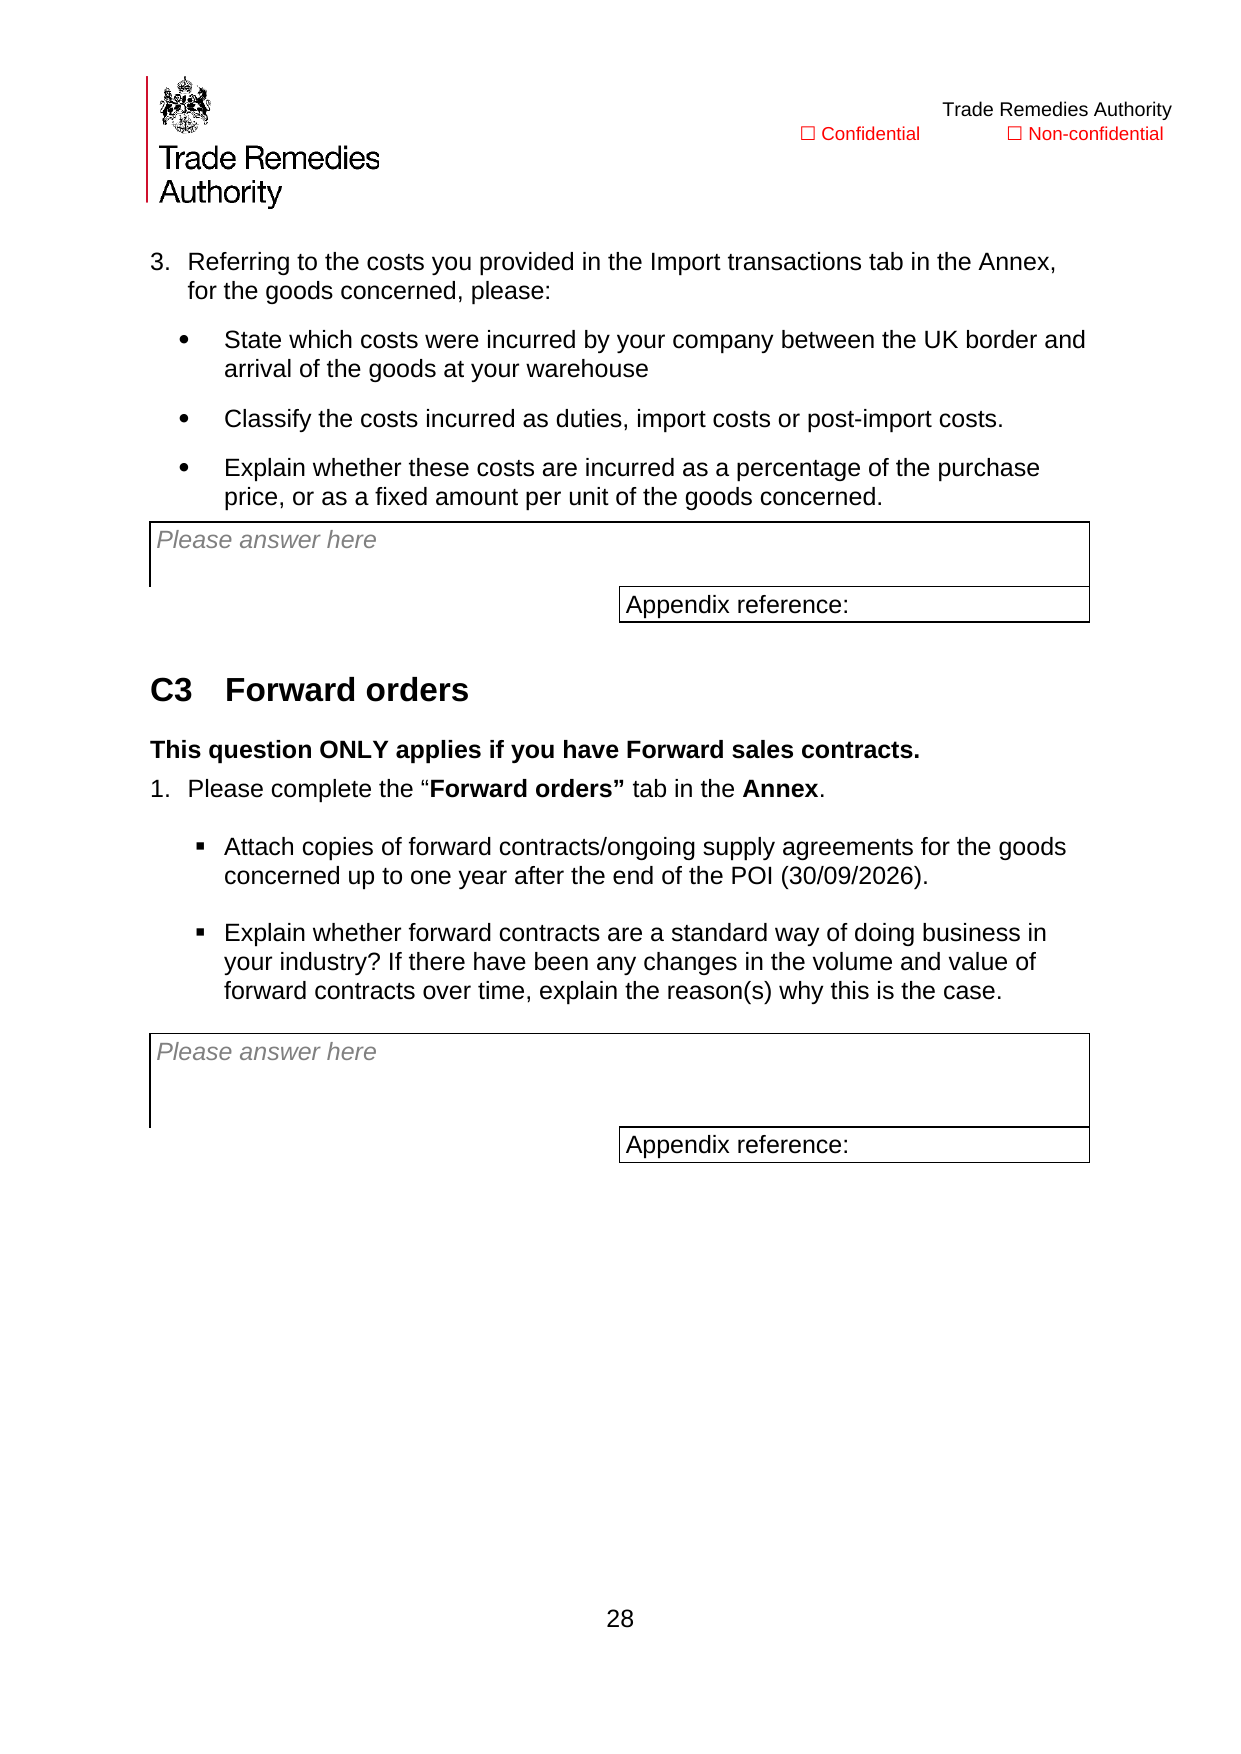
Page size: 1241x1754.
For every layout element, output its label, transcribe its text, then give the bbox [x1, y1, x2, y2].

table_cell [150, 1128, 619, 1162]
table_cell Appendix reference: [620, 1128, 1089, 1162]
list Classify the costs incurred as duties, import costs or post-import costs. [179, 404, 1090, 433]
list State which costs were incurred by your company between the UK border and arrival of the goods at your warehouse [179, 325, 1090, 383]
list Please complete the “Forward orders” tab in the Annex. [150, 774, 1090, 803]
list Explain whether forward contracts are a standard way of doing business in your industry? If there have been any changes in the volume and value of forward contracts over time, explain the reason(s) why this is the case. [194, 918, 1090, 1004]
subtitle C3 Forward orders [150, 669, 1090, 708]
table_header Please answer here [151, 1034, 1089, 1126]
table_header Please answer here [151, 523, 1089, 586]
text This question ONLY applies if you have Forward sales contracts. [150, 735, 1090, 764]
list Explain whether these costs are incurred as a percentage of the purchase price, or as a fixed amount per unit of the goods concerned. [179, 453, 1090, 511]
table_cell Appendix reference: [620, 587, 1089, 621]
list Referring to the costs you provided in the Import transactions tab in the Annex, for the goods concerned, please: [150, 247, 1090, 304]
table_cell [150, 587, 619, 621]
list Attach copies of forward contracts/ongoing supply agreements for the goods concerned up to one year after the end of the POI (30/09/2026). [194, 832, 1090, 889]
